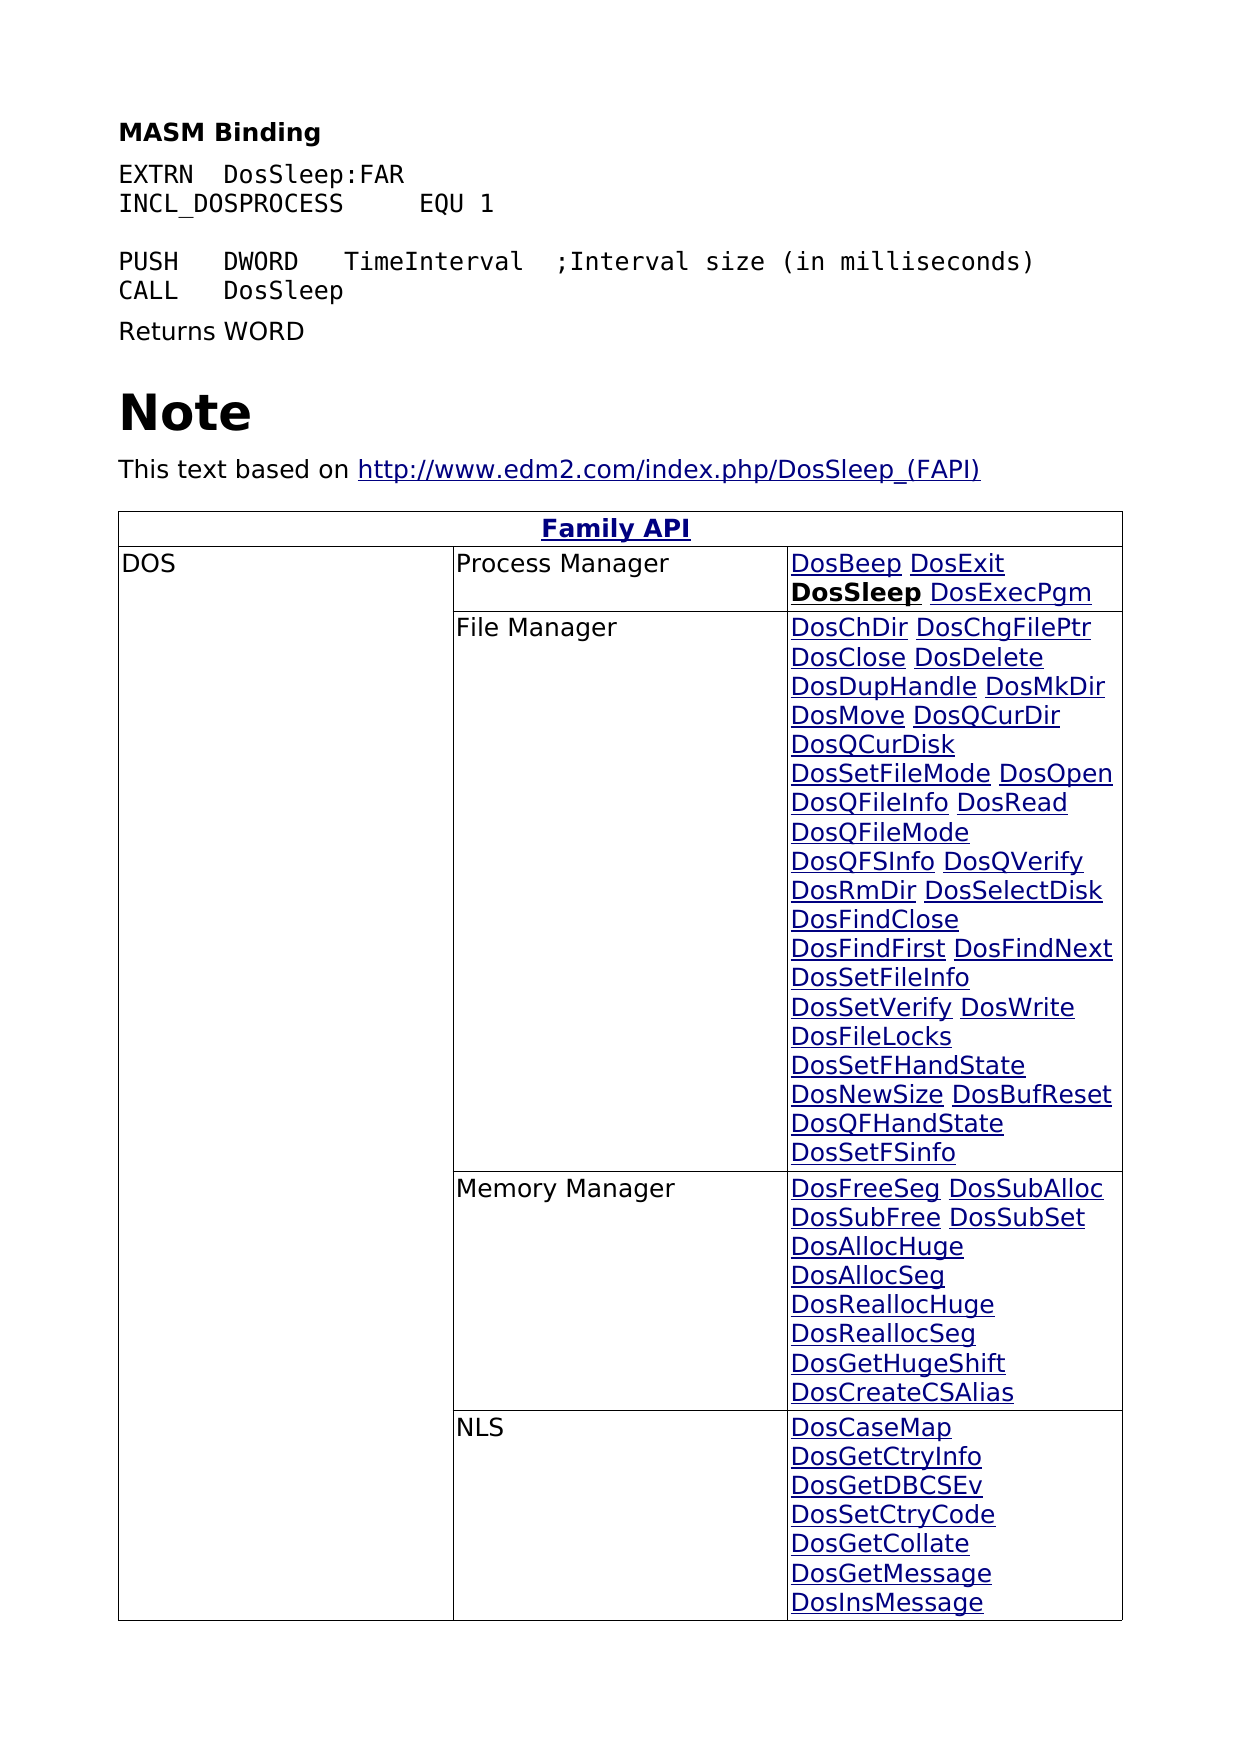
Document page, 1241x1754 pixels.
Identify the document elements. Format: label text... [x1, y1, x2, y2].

text Returns WORD [118, 317, 1122, 347]
table_cell DOS [119, 547, 453, 1620]
table_cell NLS [454, 1411, 787, 1620]
text This text based on http://www.edm2.com/index.php/DosSleep_(FAPI) [118, 455, 1122, 484]
table_cell File Manager [454, 612, 787, 1171]
text EXTRN DosSleep:FAR INCL_DOSPROCESS EQU 1 PUSH DWORD TimeInterval ;Interval size (in milliseconds) CALL DosSleep [118, 160, 1122, 306]
table_cell Process Manager [454, 547, 787, 611]
table_header Family API [119, 512, 1122, 546]
table_cell DosChDir DosChgFilePtr DosClose DosDelete DosDupHandle DosMkDir DosMove DosQCurDir DosQCurDisk DosSetFileMode DosOpen DosQFileInfo DosRead DosQFileMode DosQFSInfo DosQVerify DosRmDir DosSelectDisk DosFindClose DosFindFirst DosFindNext DosSetFileInfo DosSetVerify DosWrite DosFileLocks DosSetFHandState DosNewSize DosBufReset DosQFHandState DosSetFSinfo [788, 612, 1122, 1171]
subtitle Note [118, 384, 1122, 442]
table_cell DosBeep DosExit DosSleep DosExecPgm [788, 547, 1122, 611]
table_cell DosFreeSeg DosSubAlloc DosSubFree DosSubSet DosAllocHuge DosAllocSeg DosReallocHuge DosReallocSeg DosGetHugeShift DosCreateCSAlias [788, 1172, 1122, 1410]
subtitle MASM Binding [118, 118, 1122, 147]
table_cell Memory Manager [454, 1172, 787, 1410]
table_cell DosCaseMap DosGetCtryInfo DosGetDBCSEv DosSetCtryCode DosGetCollate DosGetMessage DosInsMessage [788, 1411, 1122, 1620]
